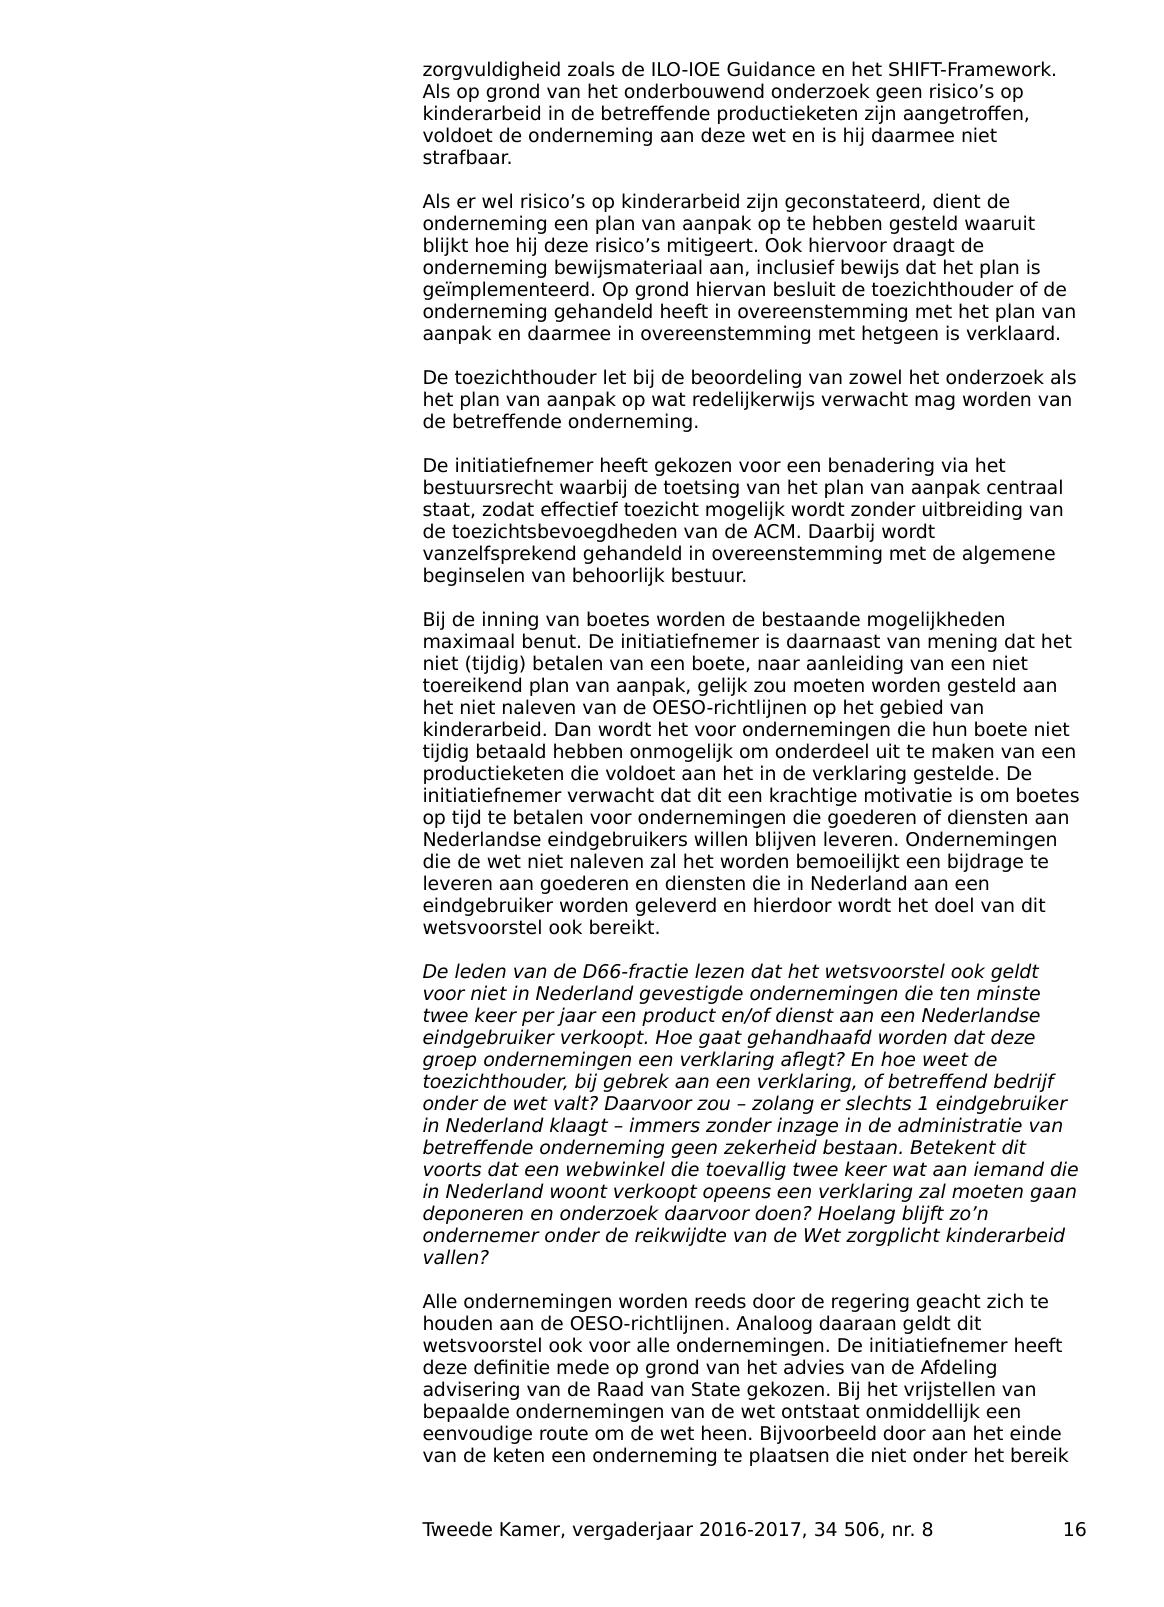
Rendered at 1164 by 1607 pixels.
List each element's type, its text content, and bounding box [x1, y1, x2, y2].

text Alle ondernemingen worden reeds door de regering geacht zich te houden aan de OESO-richtlijnen. Analoog daaraan geldt dit wetsvoorstel ook voor alle ondernemingen. De initiatiefnemer heeft deze definitie mede op grond van het advies van de Afdeling advisering van de Raad van State gekozen. Bij het vrijstellen van bepaalde ondernemingen van de wet ontstaat onmiddellijk een eenvoudige route om de wet heen. Bijvoorbeeld door aan het einde van de keten een onderneming te plaatsen die niet onder het bereik [422, 1291, 1087, 1467]
text Als er wel risico’s op kinderarbeid zijn geconstateerd, dient de onderneming een plan van aanpak op te hebben gesteld waaruit blijkt hoe hij deze risico’s mitigeert. Ook hiervoor draagt de onderneming bewijsmateriaal aan, inclusief bewijs dat het plan is geïmplementeerd. Op grond hiervan besluit de toezichthouder of de onderneming gehandeld heeft in overeenstemming met het plan van aanpak en daarmee in overeenstemming met hetgeen is verklaard. [422, 191, 1087, 345]
text zorgvuldigheid zoals de ILO-IOE Guidance en het SHIFT-Framework. Als op grond van het onderbouwend onderzoek geen risico’s op kinderarbeid in de betreffende productieketen zijn aangetroffen, voldoet de onderneming aan deze wet en is hij daarmee niet strafbaar. [422, 59, 1087, 169]
text De toezichthouder let bij de beoordeling van zowel het onderzoek als het plan van aanpak op wat redelijkerwijs verwacht mag worden van de betreffende onderneming. [422, 367, 1087, 433]
text De initiatiefnemer heeft gekozen voor een benadering via het bestuursrecht waarbij de toetsing van het plan van aanpak centraal staat, zodat effectief toezicht mogelijk wordt zonder uitbreiding van de toezichtsbevoegdheden van de ACM. Daarbij wordt vanzelfsprekend gehandeld in overeenstemming met de algemene beginselen van behoorlijk bestuur. [422, 455, 1087, 587]
text Bij de inning van boetes worden de bestaande mogelijkheden maximaal benut. De initiatiefnemer is daarnaast van mening dat het niet (tijdig) betalen van een boete, naar aanleiding van een niet toereikend plan van aanpak, gelijk zou moeten worden gesteld aan het niet naleven van de OESO-richtlijnen op het gebied van kinderarbeid. Dan wordt het voor ondernemingen die hun boete niet tijdig betaald hebben onmogelijk om onderdeel uit te maken van een productieketen die voldoet aan het in de verklaring gestelde. De initiatiefnemer verwacht dat dit een krachtige motivatie is om boetes op tijd te betalen voor ondernemingen die goederen of diensten aan Nederlandse eindgebruikers willen blijven leveren. Ondernemingen die de wet niet naleven zal het worden bemoeilijkt een bijdrage te leveren aan goederen en diensten die in Nederland aan een eindgebruiker worden geleverd en hierdoor wordt het doel van dit wetsvoorstel ook bereikt. [422, 609, 1087, 939]
text De leden van de D66-fractie lezen dat het wetsvoorstel ook geldt voor niet in Nederland gevestigde ondernemingen die ten minste twee keer per jaar een product en/of dienst aan een Nederlandse eindgebruiker verkoopt. Hoe gaat gehandhaafd worden dat deze groep ondernemingen een verklaring aflegt? En hoe weet de toezichthouder, bij gebrek aan een verklaring, of betreffend bedrijf onder de wet valt? Daarvoor zou – zolang er slechts 1 eindgebruiker in Nederland klaagt – immers zonder inzage in de administratie van betreffende onderneming geen zekerheid bestaan. Betekent dit voorts dat een webwinkel die toevallig twee keer wat aan iemand die in Nederland woont verkoopt opeens een verklaring zal moeten gaan deponeren en onderzoek daarvoor doen? Hoelang blijft zo’n ondernemer onder de reikwijdte van de Wet zorgplicht kinderarbeid vallen? [422, 961, 1087, 1269]
